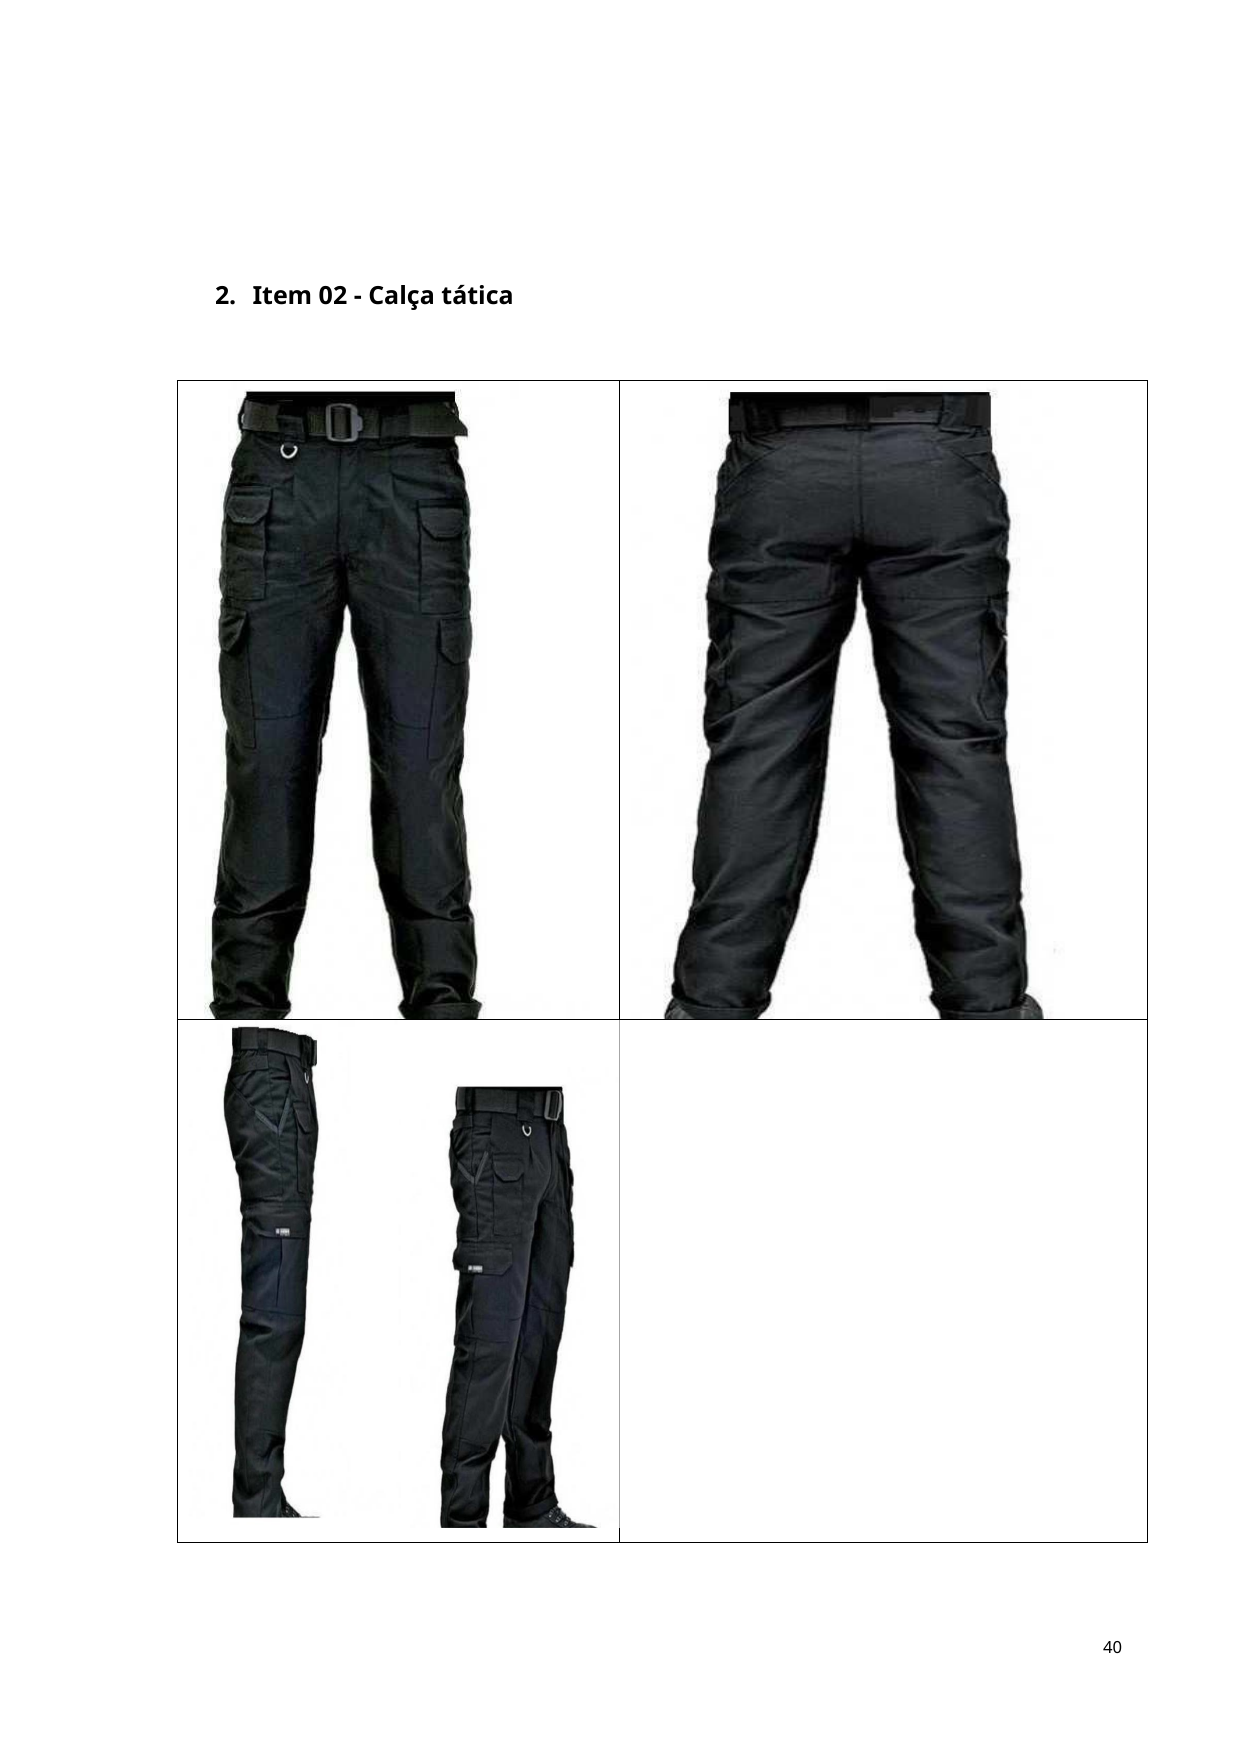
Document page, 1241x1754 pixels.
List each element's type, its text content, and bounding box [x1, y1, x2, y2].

table_header [178, 381, 188, 1019]
picture [631, 381, 1090, 1019]
table_header [1090, 381, 1147, 1019]
table_header [620, 381, 631, 1019]
picture [188, 1020, 620, 1528]
list Item 02 - Calça tática [215, 278, 1122, 312]
table_header [590, 381, 619, 1019]
table_cell [620, 1020, 1147, 1542]
picture [188, 381, 590, 1019]
table_cell [178, 1020, 619, 1542]
